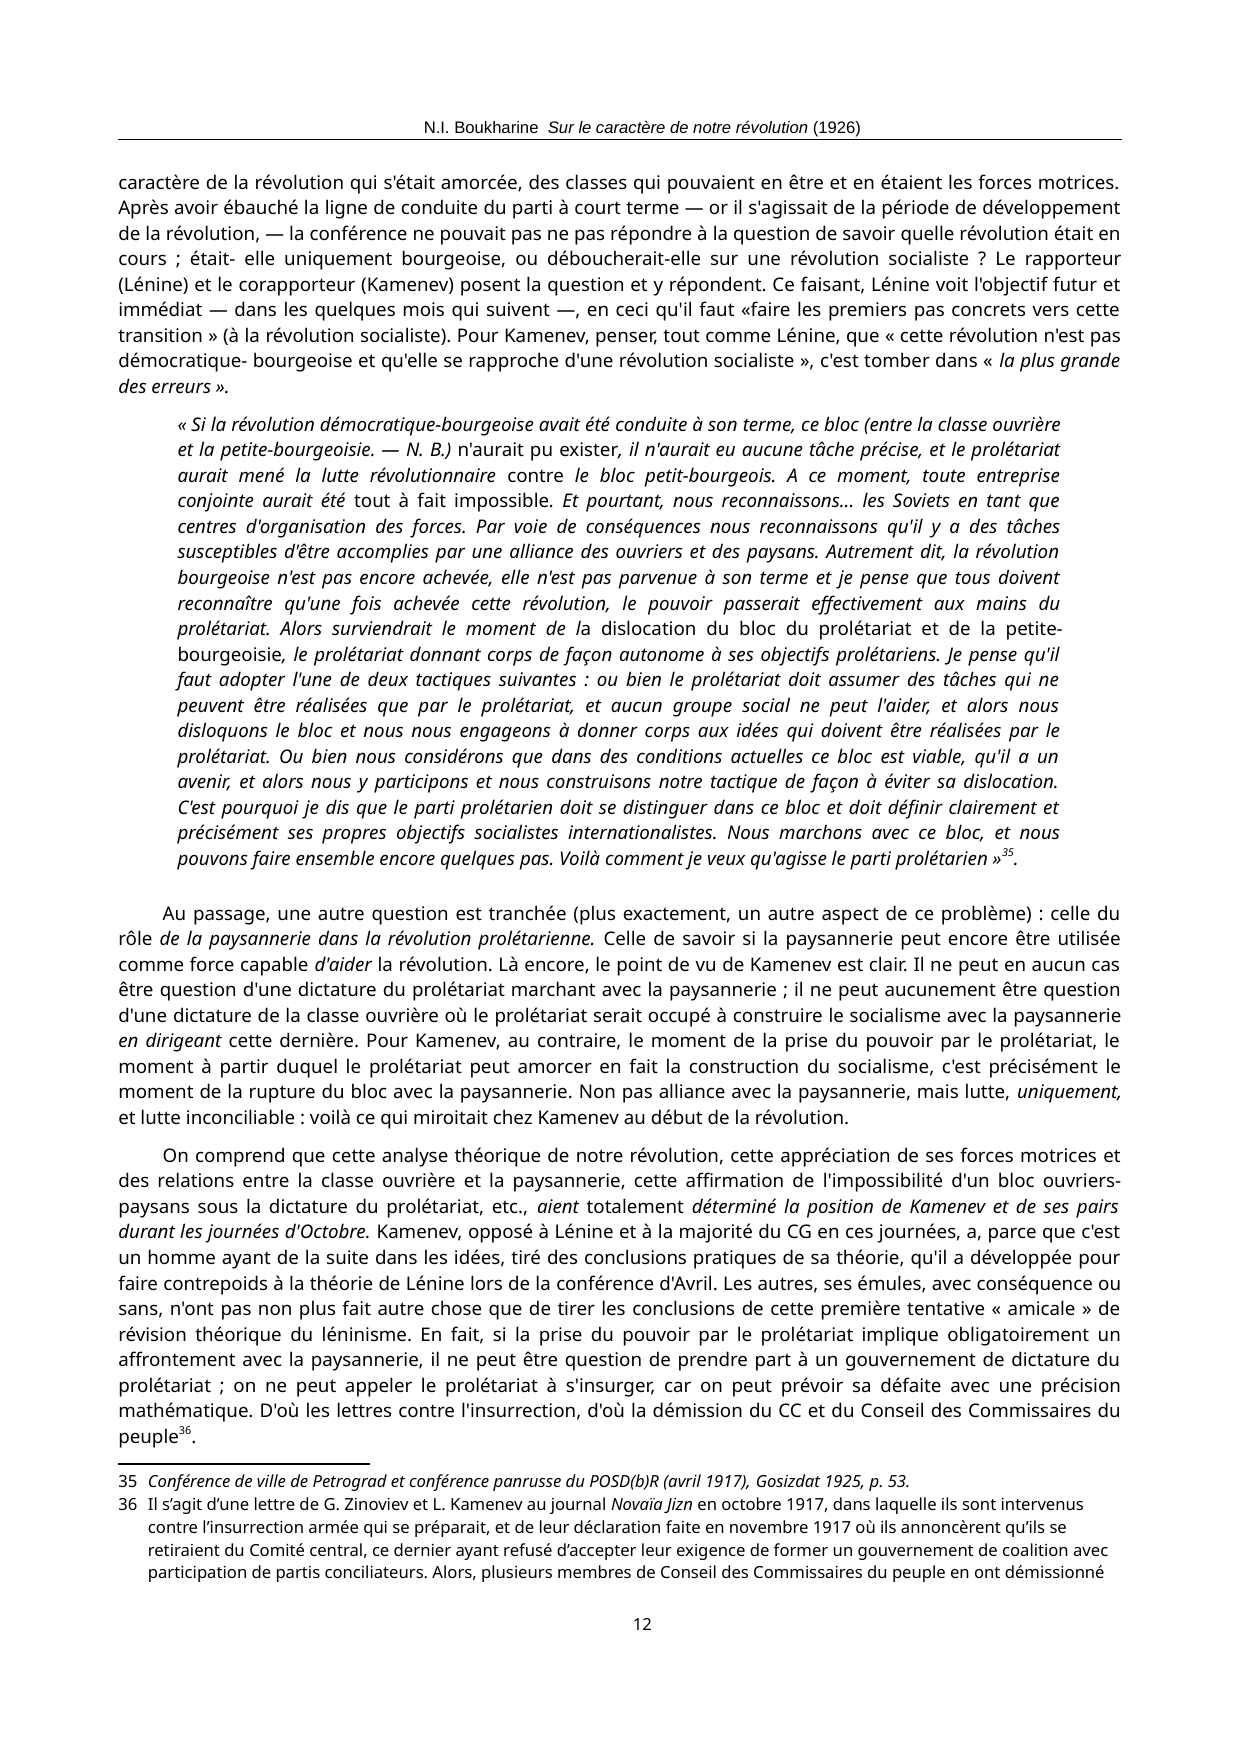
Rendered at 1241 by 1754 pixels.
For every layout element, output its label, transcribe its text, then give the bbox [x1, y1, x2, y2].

text caractère de la révolution qui s'était amorcée, des classes qui pouvaient en être et en étaient les forces motrices. Après avoir ébauché la ligne de conduite du parti à court terme — or il s'agissait de la période de développement de la révolution, — la conférence ne pouvait pas ne pas répondre à la question de savoir quelle révolution était en cours ; était- elle uniquement bourgeoise, ou déboucherait-elle sur une révolution socialiste ? Le rapporteur (Lénine) et le corapporteur (Kamenev) posent la question et y répondent. Ce faisant, Lénine voit l'objectif futur et immédiat — dans les quelques mois qui suivent —, en ceci qu'il faut «faire les premiers pas concrets vers cette transition » (à la révolution socialiste). Pour Kamenev, penser, tout comme Lénine, que « cette révolution n'est pas démocratique- bourgeoise et qu'elle se rapproche d'une révolution socialiste », c'est tomber dans « la plus grande des erreurs ». [118, 169, 1122, 399]
text « Si la révolution démocratique-bourgeoise avait été conduite à son terme, ce bloc (entre la classe ouvrière et la petite-bourgeoisie. — N. B.) n'aurait pu exister, il n'aurait eu aucune tâche précise, et le prolétariat aurait mené la lutte révolutionnaire contre le bloc petit-bourgeois. A ce moment, toute entreprise conjointe aurait été tout à fait impossible. Et pourtant, nous reconnaissons... les Soviets en tant que centres d'organisation des forces. Par voie de conséquences nous reconnaissons qu'il y a des tâches susceptibles d'être accomplies par une alliance des ouvriers et des paysans. Autrement dit, la révolution bourgeoise n'est pas encore achevée, elle n'est pas parvenue à son terme et je pense que tous doivent reconnaître qu'une fois achevée cette révolution, le pouvoir passerait effectivement aux mains du prolétariat. Alors surviendrait le moment de la dislocation du bloc du prolétariat et de la petite-bourgeoisie, le prolétariat donnant corps de façon autonome à ses objectifs prolétariens. Je pense qu'il faut adopter l'une de deux tactiques suivantes : ou bien le prolétariat doit assumer des tâches qui ne peuvent être réalisées que par le prolétariat, et aucun groupe social ne peut l'aider, et alors nous disloquons le bloc et nous nous engageons à donner corps aux idées qui doivent être réalisées par le prolétariat. Ou bien nous considérons que dans des conditions actuelles ce bloc est viable, qu'il a un avenir, et alors nous y participons et nous construisons notre tactique de façon à éviter sa dislocation. C'est pourquoi je dis que le parti prolétarien doit se distinguer dans ce bloc et doit définir clairement et précisément ses propres objectifs socialistes internationalistes. Nous marchons avec ce bloc, et nous pouvons faire ensemble encore quelques pas. Voilà comment je veux qu'agisse le parti prolétarien ». [177, 411, 1063, 871]
text Il s’agit d’une lettre de G. Zinoviev et L. Kamenev au journal Novaïa Jizn en octobre 1917, dans laquelle ils sont intervenus contre l’insurrection armée qui se préparait, et de leur déclaration faite en novembre 1917 où ils annoncèrent qu’ils se retiraient du Comité central, ce dernier ayant refusé d’accepter leur exigence de former un gouvernement de coalition avec participation de partis conciliateurs. Alors, plusieurs membres de Conseil des Commissaires du peuple en ont démissionné [118, 1493, 1122, 1583]
text On comprend que cette analyse théorique de notre révolution, cette appréciation de ses forces motrices et des relations entre la classe ouvrière et la paysannerie, cette affirmation de l'impossibilité d'un bloc ouvriers-paysans sous la dictature du prolétariat, etc., aient totalement déterminé la position de Kamenev et de ses pairs durant les journées d'Octobre. Kamenev, opposé à Lénine et à la majorité du CG en ces journées, a, parce que c'est un homme ayant de la suite dans les idées, tiré des conclusions pratiques de sa théorie, qu'il a développée pour faire contrepoids à la théorie de Lénine lors de la conférence d'Avril. Les autres, ses émules, avec conséquence ou sans, n'ont pas non plus fait autre chose que de tirer les conclusions de cette première tentative « amicale » de révision théorique du léninisme. En fait, si la prise du pouvoir par le prolétariat implique obligatoirement un affrontement avec la paysannerie, il ne peut être question de prendre part à un gouvernement de dictature du prolétariat ; on ne peut appeler le prolétariat à s'insurger, car on peut prévoir sa défaite avec une précision mathématique. D'où les lettres contre l'insurrection, d'où la démission du CC et du Conseil des Commissaires du peuple. [118, 1142, 1122, 1448]
text Au passage, une autre question est tranchée (plus exactement, un autre aspect de ce problème) : celle du rôle de la paysannerie dans la révolution prolétarienne. Celle de savoir si la paysannerie peut encore être utilisée comme force capable d'aider la révolution. Là encore, le point de vu de Kamenev est clair. Il ne peut en aucun cas être question d'une dictature du prolétariat marchant avec la paysannerie ; il ne peut aucunement être question d'une dictature de la classe ouvrière où le prolétariat serait occupé à construire le socialisme avec la paysannerie en dirigeant cette dernière. Pour Kamenev, au contraire, le moment de la prise du pouvoir par le prolétariat, le moment à partir duquel le prolétariat peut amorcer en fait la construction du socialisme, c'est précisément le moment de la rupture du bloc avec la paysannerie. Non pas alliance avec la paysannerie, mais lutte, uniquement, et lutte inconciliable : voilà ce qui miroitait chez Kamenev au début de la révolution. [118, 900, 1122, 1130]
text Conférence de ville de Petrograd et conférence panrusse du POSD(b)R (avril 1917), Gosizdat 1925, p. 53. [118, 1470, 1122, 1493]
